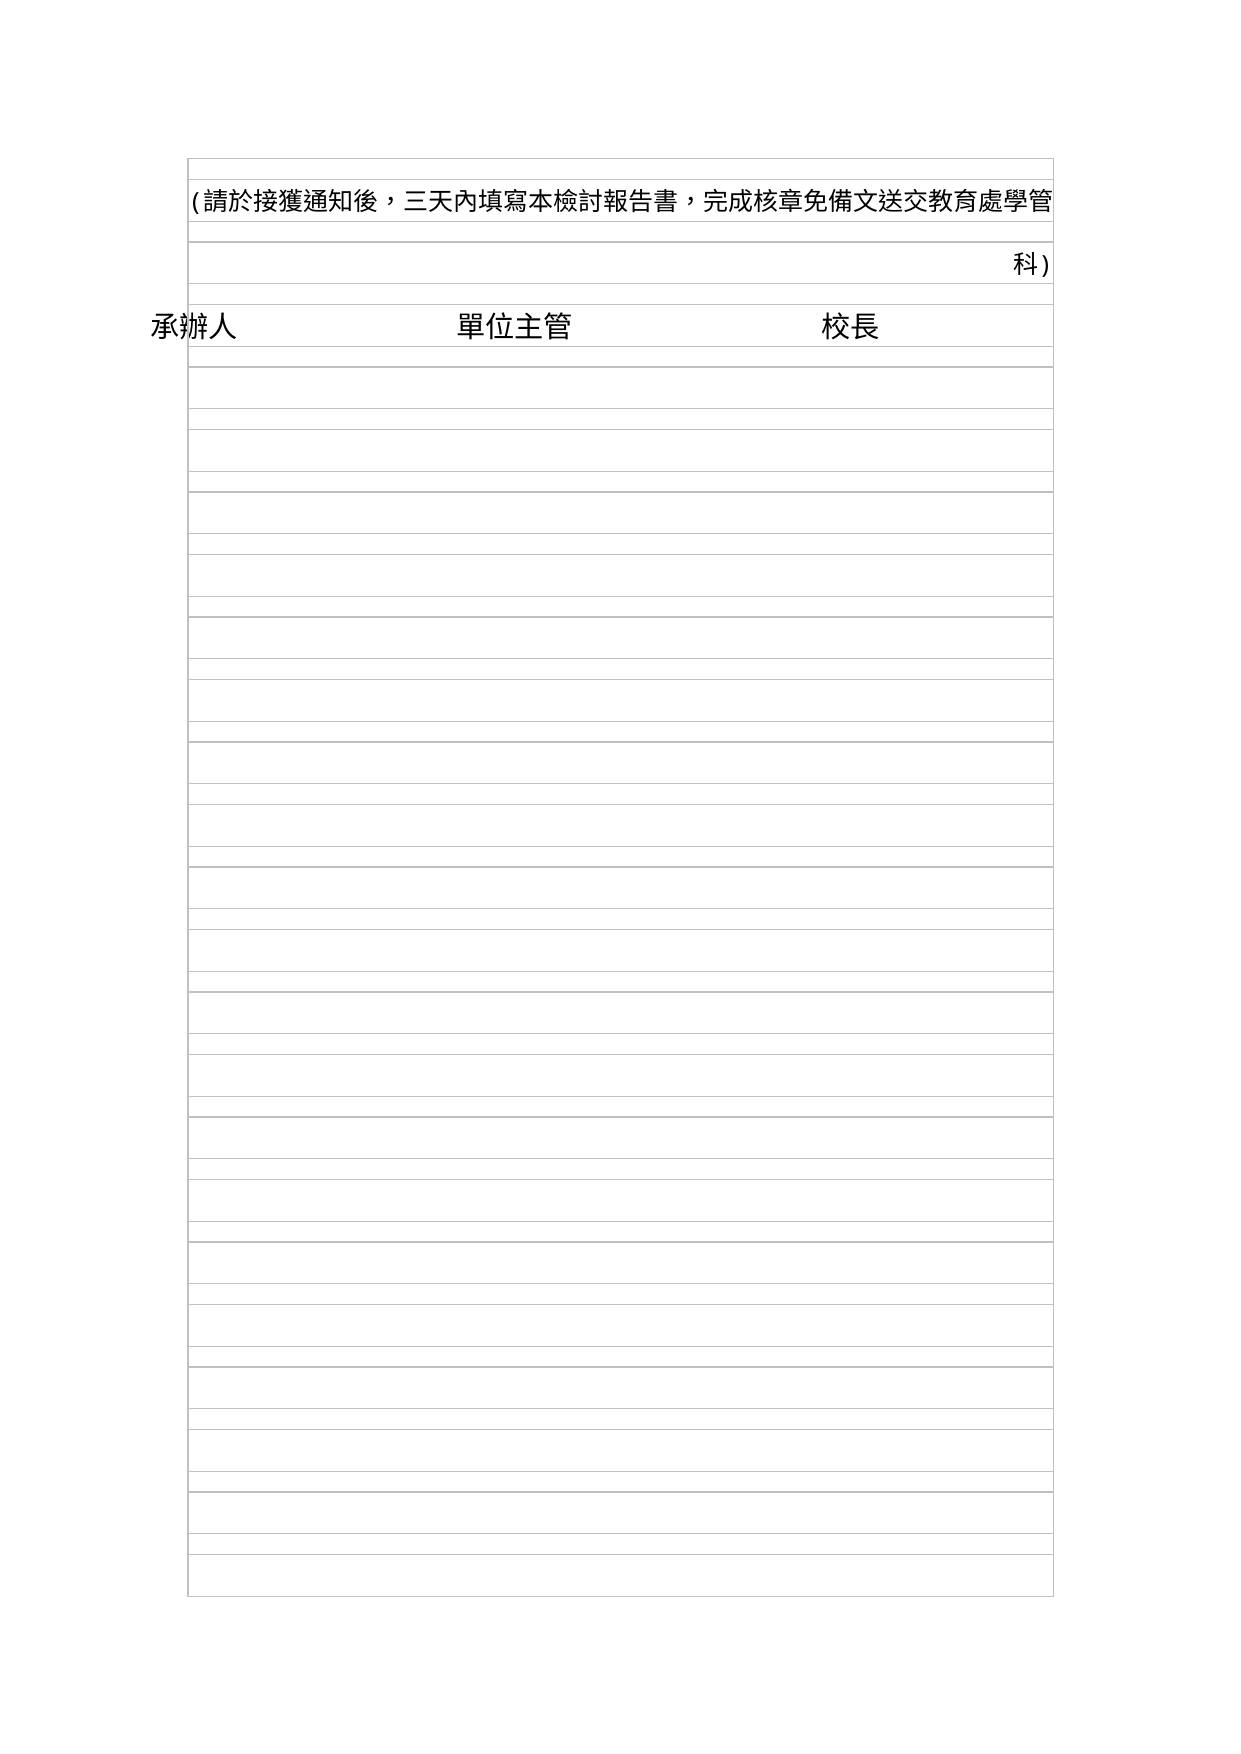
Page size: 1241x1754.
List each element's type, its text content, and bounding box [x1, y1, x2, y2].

text 承辦人 單位主管 校長 [189, 305, 1053, 346]
text 科) [189, 243, 1053, 283]
text 承辦人 單位主管 校長 [150, 283, 187, 346]
text 承辦人 單位主管 校長 [189, 284, 1053, 304]
text [150, 158, 187, 283]
text [189, 159, 1053, 179]
text [189, 222, 1053, 241]
text (請於接獲通知後，三天內填寫本檢討報告書，完成核章免備文送交教育處學管 [189, 180, 1053, 221]
